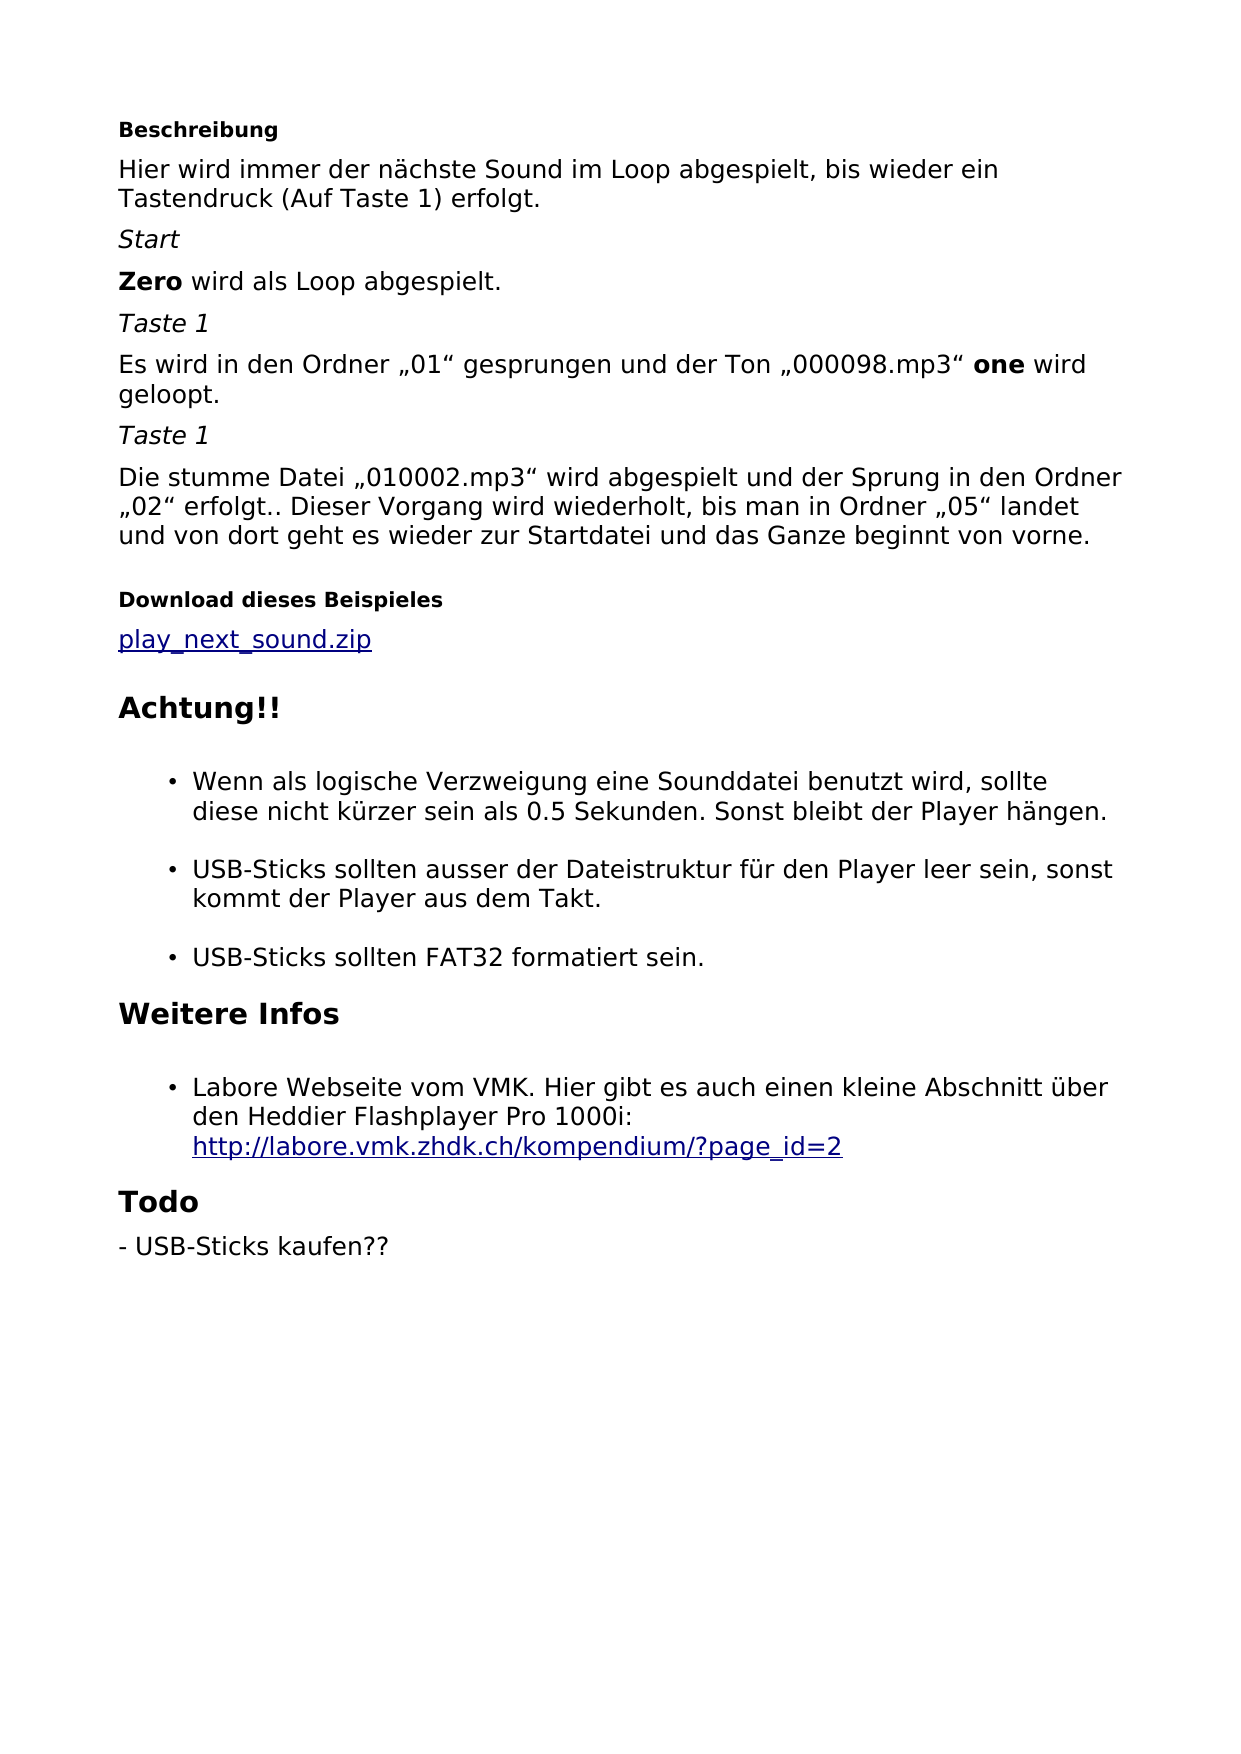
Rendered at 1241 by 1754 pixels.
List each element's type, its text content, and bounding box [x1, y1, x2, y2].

list USB-Sticks sollten ausser der Dateistruktur für den Player leer sein, sonst kommt der Player aus dem Takt. [177, 855, 1122, 914]
text Es wird in den Ordner „01“ gesprungen und der Ton „000098.mp3“ one wird geloopt. [118, 351, 1122, 409]
list Wenn als logische Verzweigung eine Sounddatei benutzt wird, sollte diese nicht kürzer sein als 0.5 Sekunden. Sonst bleibt der Player hängen. [177, 768, 1122, 826]
list Labore Webseite vom VMK. Hier gibt es auch einen kleine Abschnitt über den Heddier Flashplayer Pro 1000i: http://labore.vmk.zhdk.ch/kompendium/?page_id=2 [177, 1073, 1122, 1161]
subtitle Beschreibung [118, 118, 1122, 142]
text Hier wird immer der nächste Sound im Loop abgespielt, bis wieder ein Tastendruck (Auf Taste 1) erfolgt. [118, 155, 1122, 213]
subtitle Achtung!! [118, 692, 1122, 726]
text Zero wird als Loop abgespielt. [118, 267, 1122, 297]
subtitle Download dieses Beispieles [118, 588, 1122, 612]
list USB-Sticks sollten FAT32 formatiert sein. [177, 943, 1122, 972]
text Taste 1 [118, 422, 1122, 451]
subtitle Weitere Infos [118, 997, 1122, 1031]
text play_next_sound.zip [118, 625, 1122, 654]
text Die stumme Datei „010002.mp3“ wird abgespielt und der Sprung in den Ordner „02“ erfolgt.. Dieser Vorgang wird wiederholt, bis man in Ordner „05“ landet und von dort geht es wieder zur Startdatei und das Ganze beginnt von vorne. [118, 463, 1122, 551]
text - USB-Sticks kaufen?? [118, 1232, 1122, 1261]
text Taste 1 [118, 309, 1122, 338]
text Start [118, 226, 1122, 255]
subtitle Todo [118, 1186, 1122, 1220]
